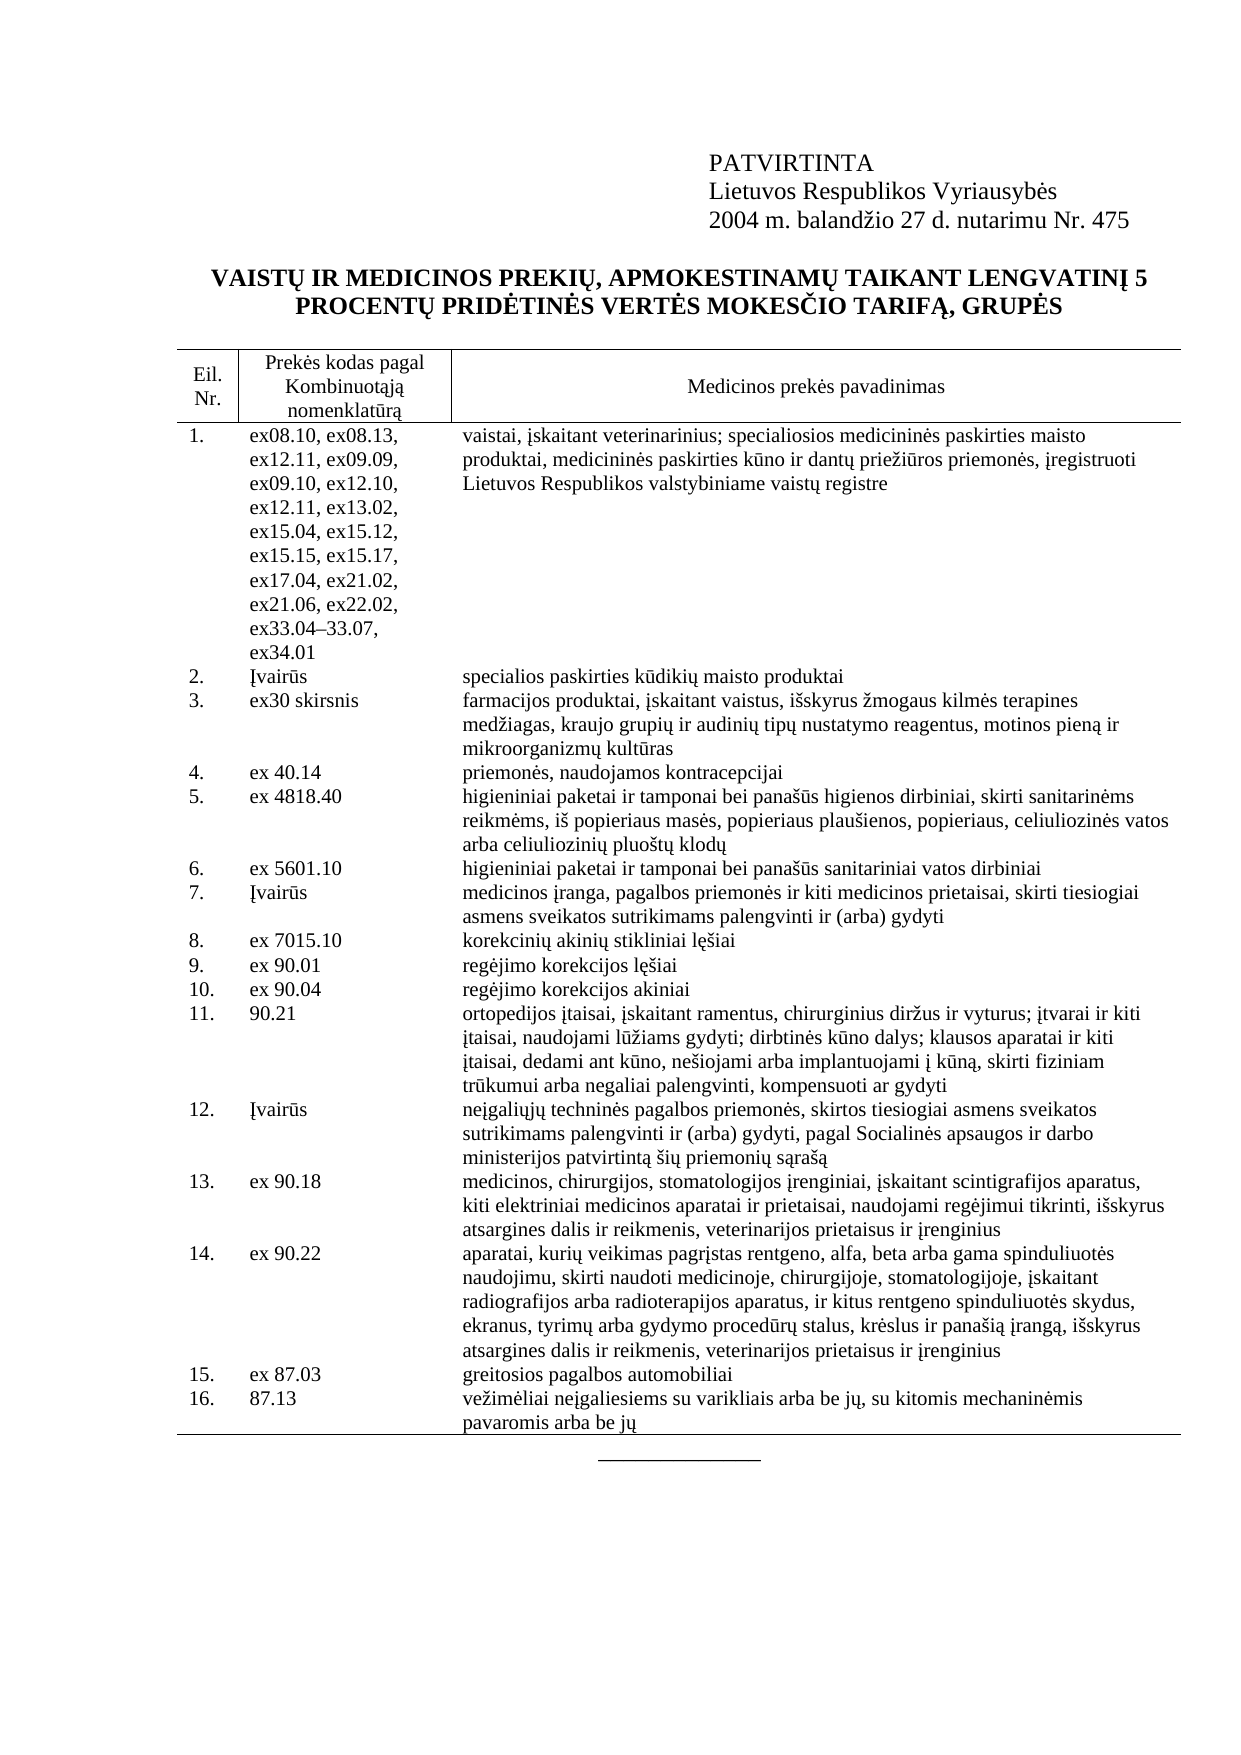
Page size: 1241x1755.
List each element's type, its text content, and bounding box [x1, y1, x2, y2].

table_cell ortopedijos įtaisai, įskaitant ramentus, chirurginius diržus ir vyturus; įtvarai ir kiti įtaisai, naudojami lūžiams gydyti; dirbtinės kūno dalys; klausos aparatai ir kiti įtaisai, dedami ant kūno, nešiojami arba implantuojami į kūną, skirti fiziniam trūkumui arba negaliai palengvinti, kompensuoti ar gydyti [451, 1001, 1181, 1097]
table_cell 4. [177, 760, 238, 784]
table_cell aparatai, kurių veikimas pagrįstas rentgeno, alfa, beta arba gama spinduliuotės naudojimu, skirti naudoti medicinoje, chirurgijoje, stomatologijoje, įskaitant radiografijos arba radioterapijos aparatus, ir kitus rentgeno spinduliuotės skydus, ekranus, tyrimų arba gydymo procedūrų stalus, krėslus ir panašią įrangą, išskyrus atsargines dalis ir reikmenis, veterinarijos prietaisus ir įrenginius [451, 1241, 1181, 1362]
table_cell 90.21 [238, 1001, 451, 1097]
table_cell regėjimo korekcijos akiniai [451, 977, 1181, 1001]
text VAISTŲ IR MEDICINOS PREKIŲ, APMOKESTINAMŲ TAIKANT LENGVATINĮ 5 PROCENTŲ PRIDĖTINĖS VERTĖS MOKESČIO TARIFĄ, GRUPĖS [177, 263, 1181, 320]
table_cell 8. [177, 929, 238, 952]
table_cell ex 87.03 [238, 1362, 451, 1386]
table_cell medicinos, chirurgijos, stomatologijos įrenginiai, įskaitant scintigrafijos aparatus, kiti elektriniai medicinos aparatai ir prietaisai, naudojami regėjimui tikrinti, išskyrus atsargines dalis ir reikmenis, veterinarijos prietaisus ir įrenginius [451, 1169, 1181, 1241]
table_cell 10. [177, 977, 238, 1001]
table_cell ex 5601.10 [238, 856, 451, 880]
table_header Eil. Nr. [177, 350, 238, 422]
table_cell farmacijos produktai, įskaitant vaistus, išskyrus žmogaus kilmės terapines medžiagas, kraujo grupių ir audinių tipų nustatymo reagentus, motinos pieną ir mikroorganizmų kultūras [451, 688, 1181, 760]
table_cell 87.13 [238, 1386, 451, 1434]
table_cell ex30 skirsnis [238, 688, 451, 760]
table_cell korekcinių akinių stikliniai lęšiai [451, 929, 1181, 952]
text _____________ [177, 1435, 1181, 1463]
table_cell greitosios pagalbos automobiliai [451, 1362, 1181, 1386]
table_cell ex 90.01 [238, 953, 451, 977]
table_header Prekės kodas pagal Kombinuotąją nomenklatūrą [239, 350, 451, 422]
table_cell specialios paskirties kūdikių maisto produktai [451, 664, 1181, 688]
table_cell ex 4818.40 [238, 784, 451, 856]
table_cell 13. [177, 1169, 238, 1241]
table_cell ex 90.04 [238, 977, 451, 1001]
table_cell 5. [177, 784, 238, 856]
text PATVIRTINTA [177, 148, 1181, 176]
table_cell 9. [177, 953, 238, 977]
table_cell ex 7015.10 [238, 929, 451, 952]
table_cell 1. [177, 423, 238, 664]
table_cell 6. [177, 856, 238, 880]
table_cell vaistai, įskaitant veterinarinius; specialiosios medicininės paskirties maisto produktai, medicininės paskirties kūno ir dantų priežiūros priemonės, įregistruoti Lietuvos Respublikos valstybiniame vaistų registre [451, 423, 1181, 664]
table_cell 16. [177, 1386, 238, 1434]
table_cell 2. [177, 664, 238, 688]
table_cell ex 90.18 [238, 1169, 451, 1241]
table_cell Įvairūs [238, 880, 451, 928]
table_cell regėjimo korekcijos lęšiai [451, 953, 1181, 977]
table_cell ex 90.22 [238, 1241, 451, 1362]
table_cell 15. [177, 1362, 238, 1386]
table_header Medicinos prekės pavadinimas [452, 350, 1181, 422]
table_cell Įvairūs [238, 664, 451, 688]
table_cell 7. [177, 880, 238, 928]
table_cell Įvairūs [238, 1097, 451, 1169]
table_cell 3. [177, 688, 238, 760]
table_cell priemonės, naudojamos kontracepcijai [451, 760, 1181, 784]
text Lietuvos Respublikos Vyriausybės [177, 176, 1181, 205]
text 2004 m. balandžio 27 d. nutarimu Nr. 475 [177, 205, 1181, 234]
table_cell ex 40.14 [238, 760, 451, 784]
table_cell medicinos įranga, pagalbos priemonės ir kiti medicinos prietaisai, skirti tiesiogiai asmens sveikatos sutrikimams palengvinti ir (arba) gydyti [451, 880, 1181, 928]
table_cell higieniniai paketai ir tamponai bei panašūs higienos dirbiniai, skirti sanitarinėms reikmėms, iš popieriaus masės, popieriaus plaušienos, popieriaus, celiuliozinės vatos arba celiuliozinių pluoštų klodų [451, 784, 1181, 856]
table_cell 11. [177, 1001, 238, 1097]
table_cell higieniniai paketai ir tamponai bei panašūs sanitariniai vatos dirbiniai [451, 856, 1181, 880]
table_cell 12. [177, 1097, 238, 1169]
table_cell ex08.10, ex08.13, ex12.11, ex09.09, ex09.10, ex12.10, ex12.11, ex13.02, ex15.04, ex15.12, ex15.15, ex15.17, ex17.04, ex21.02, ex21.06, ex22.02, ex33.04–33.07, ex34.01 [238, 423, 451, 664]
table_cell 14. [177, 1241, 238, 1362]
table_cell vežimėliai neįgaliesiems su varikliais arba be jų, su kitomis mechaninėmis pavaromis arba be jų [451, 1386, 1181, 1434]
table_cell neįgaliųjų techninės pagalbos priemonės, skirtos tiesiogiai asmens sveikatos sutrikimams palengvinti ir (arba) gydyti, pagal Socialinės apsaugos ir darbo ministerijos patvirtintą šių priemonių sąrašą [451, 1097, 1181, 1169]
